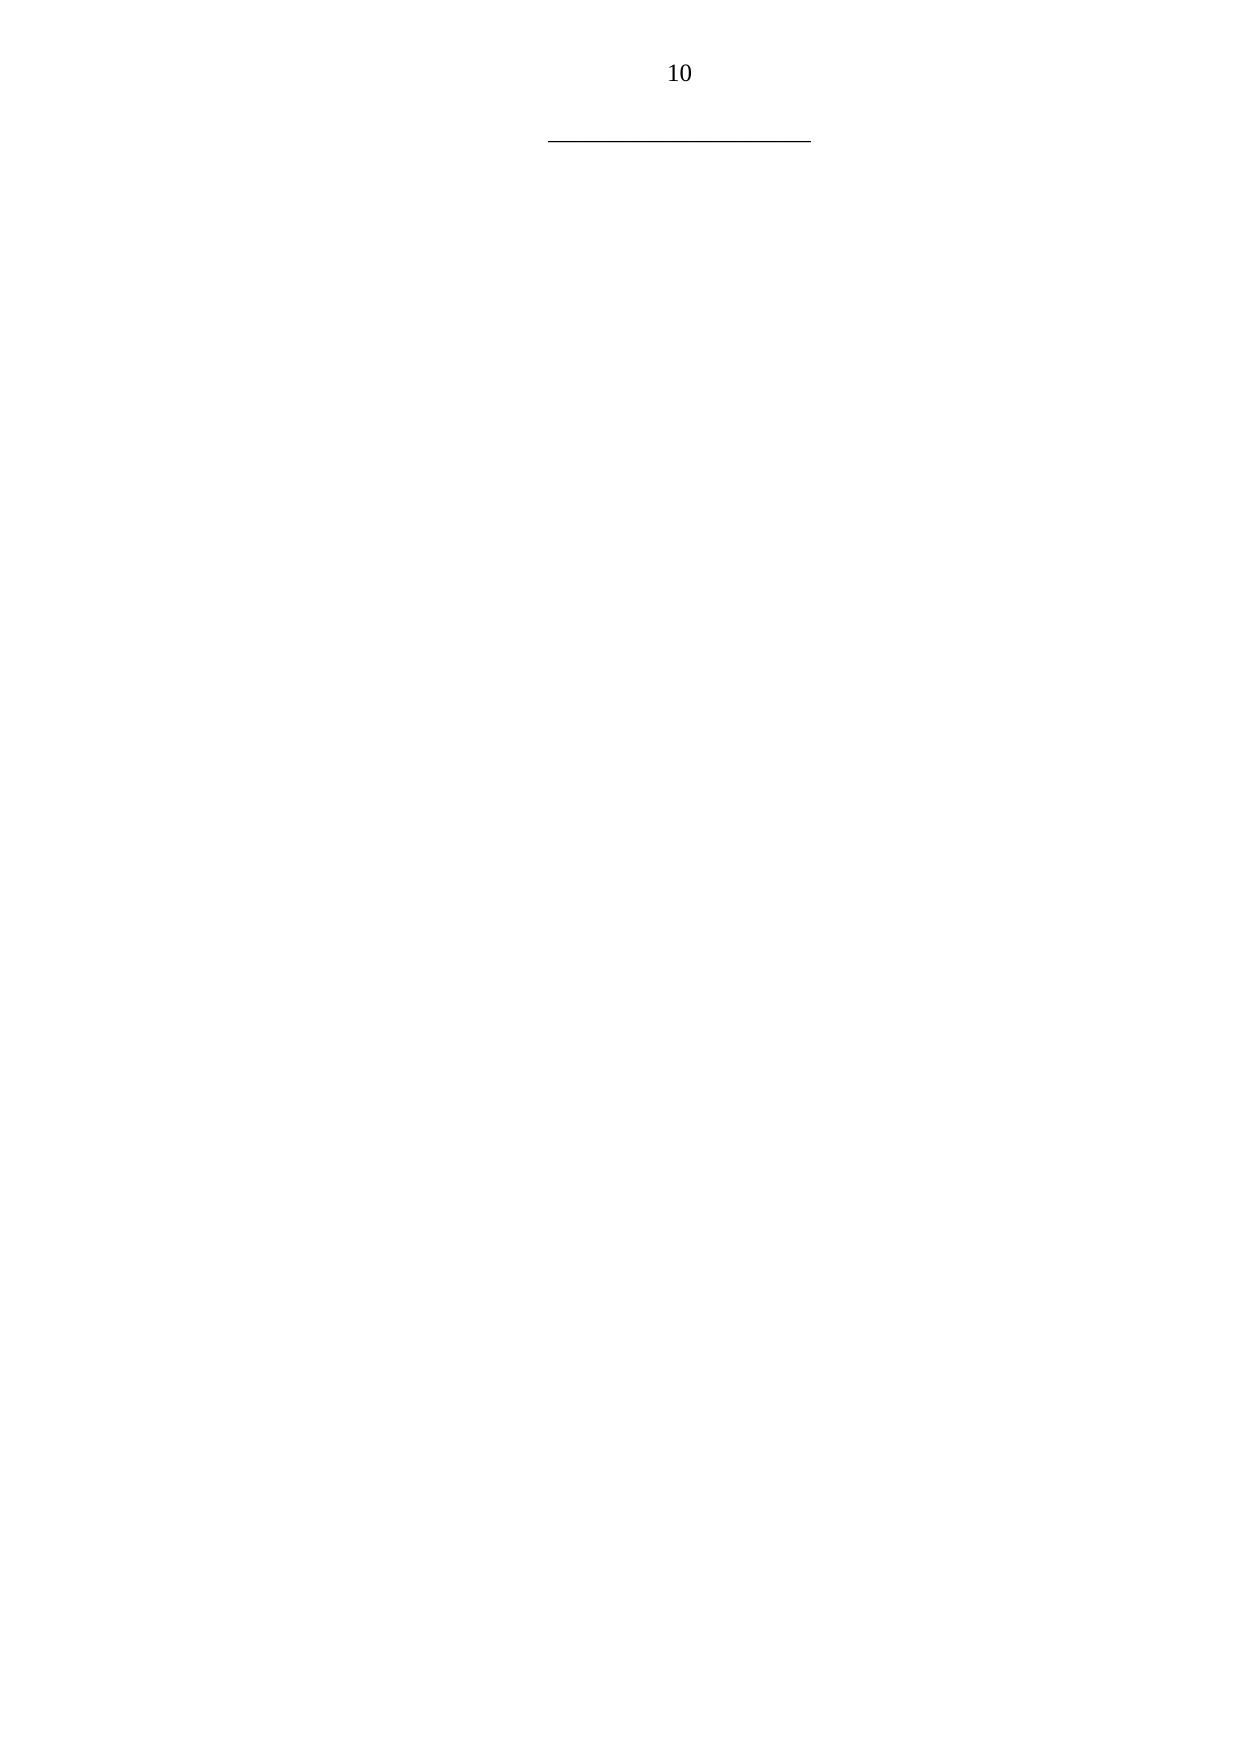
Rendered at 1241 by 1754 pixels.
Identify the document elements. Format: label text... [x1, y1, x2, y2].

text _____________________ [177, 116, 1181, 145]
